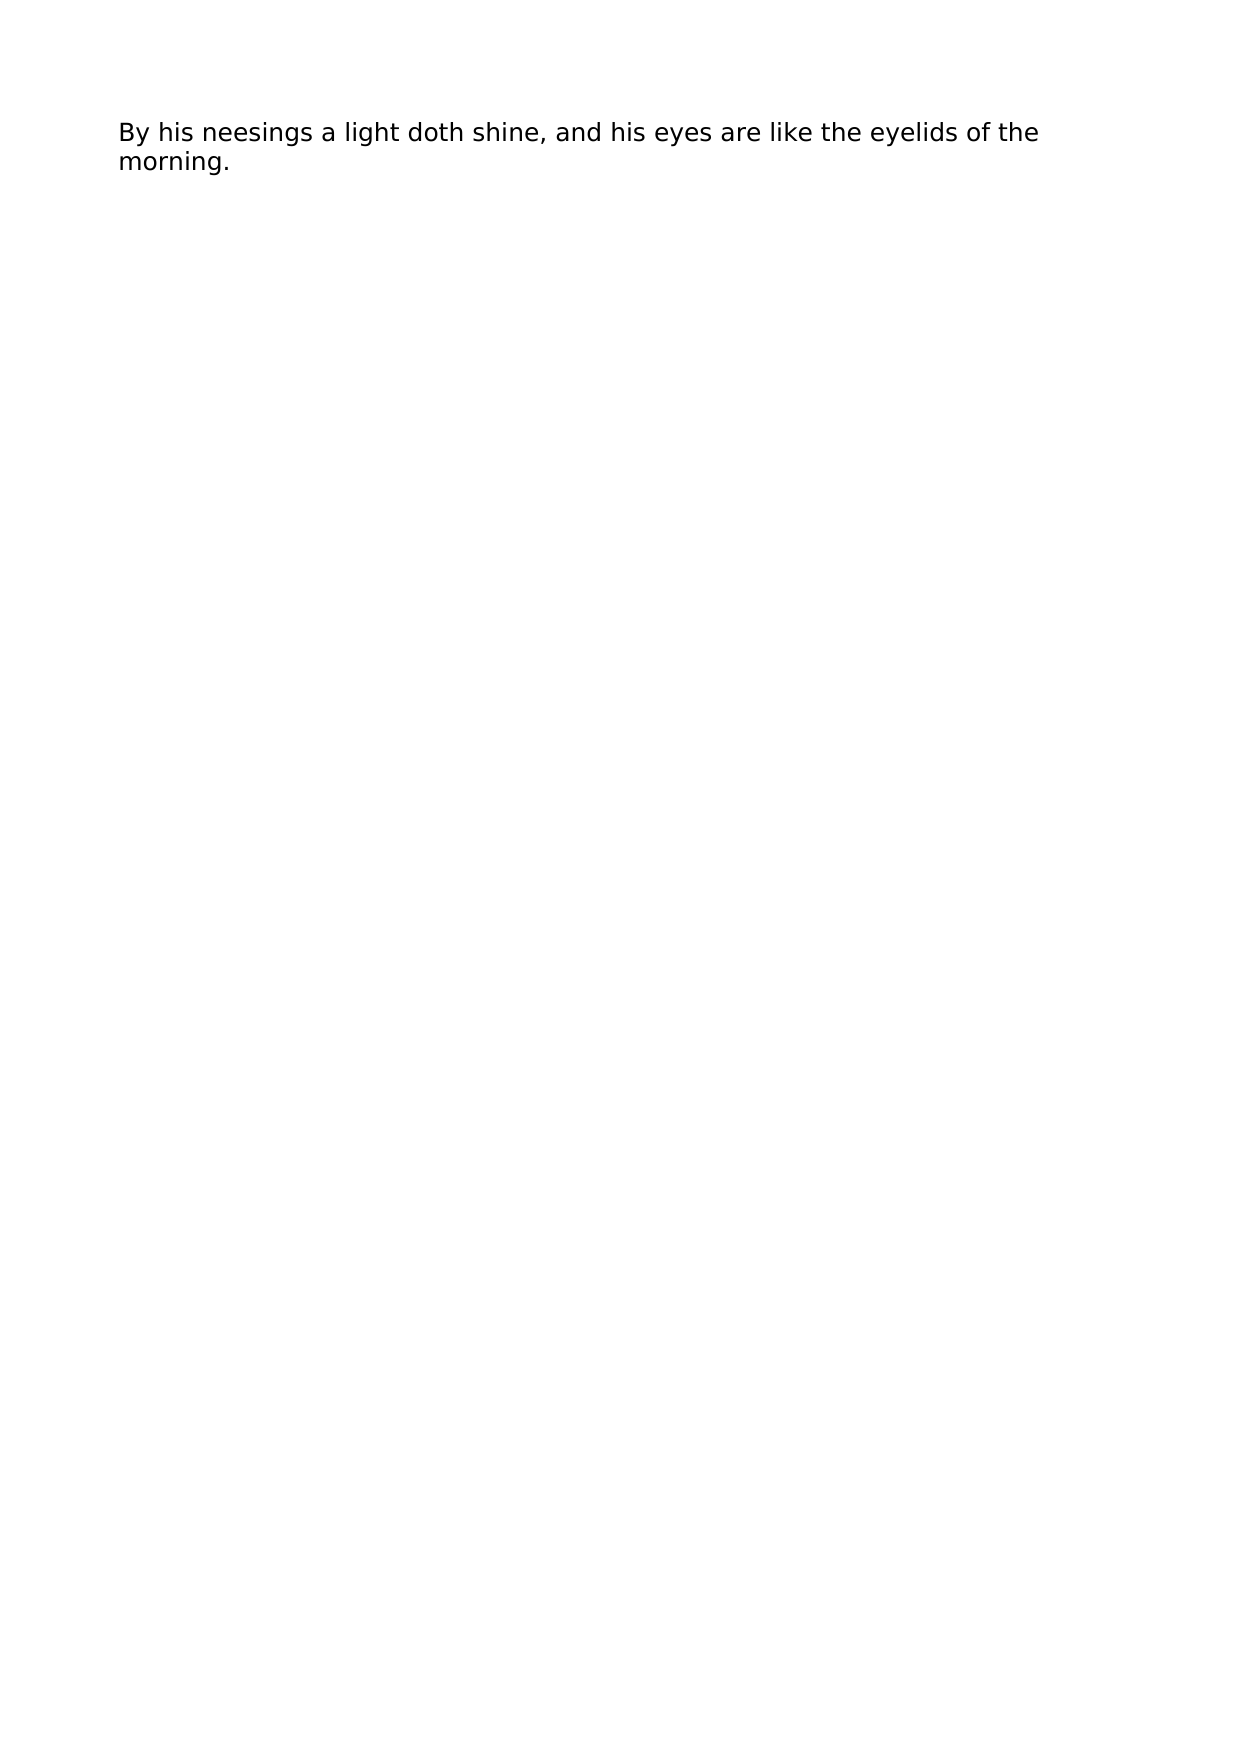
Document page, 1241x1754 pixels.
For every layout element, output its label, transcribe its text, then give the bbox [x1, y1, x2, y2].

text By his neesings a light doth shine, and his eyes are like the eyelids of the morning. [118, 118, 1122, 176]
